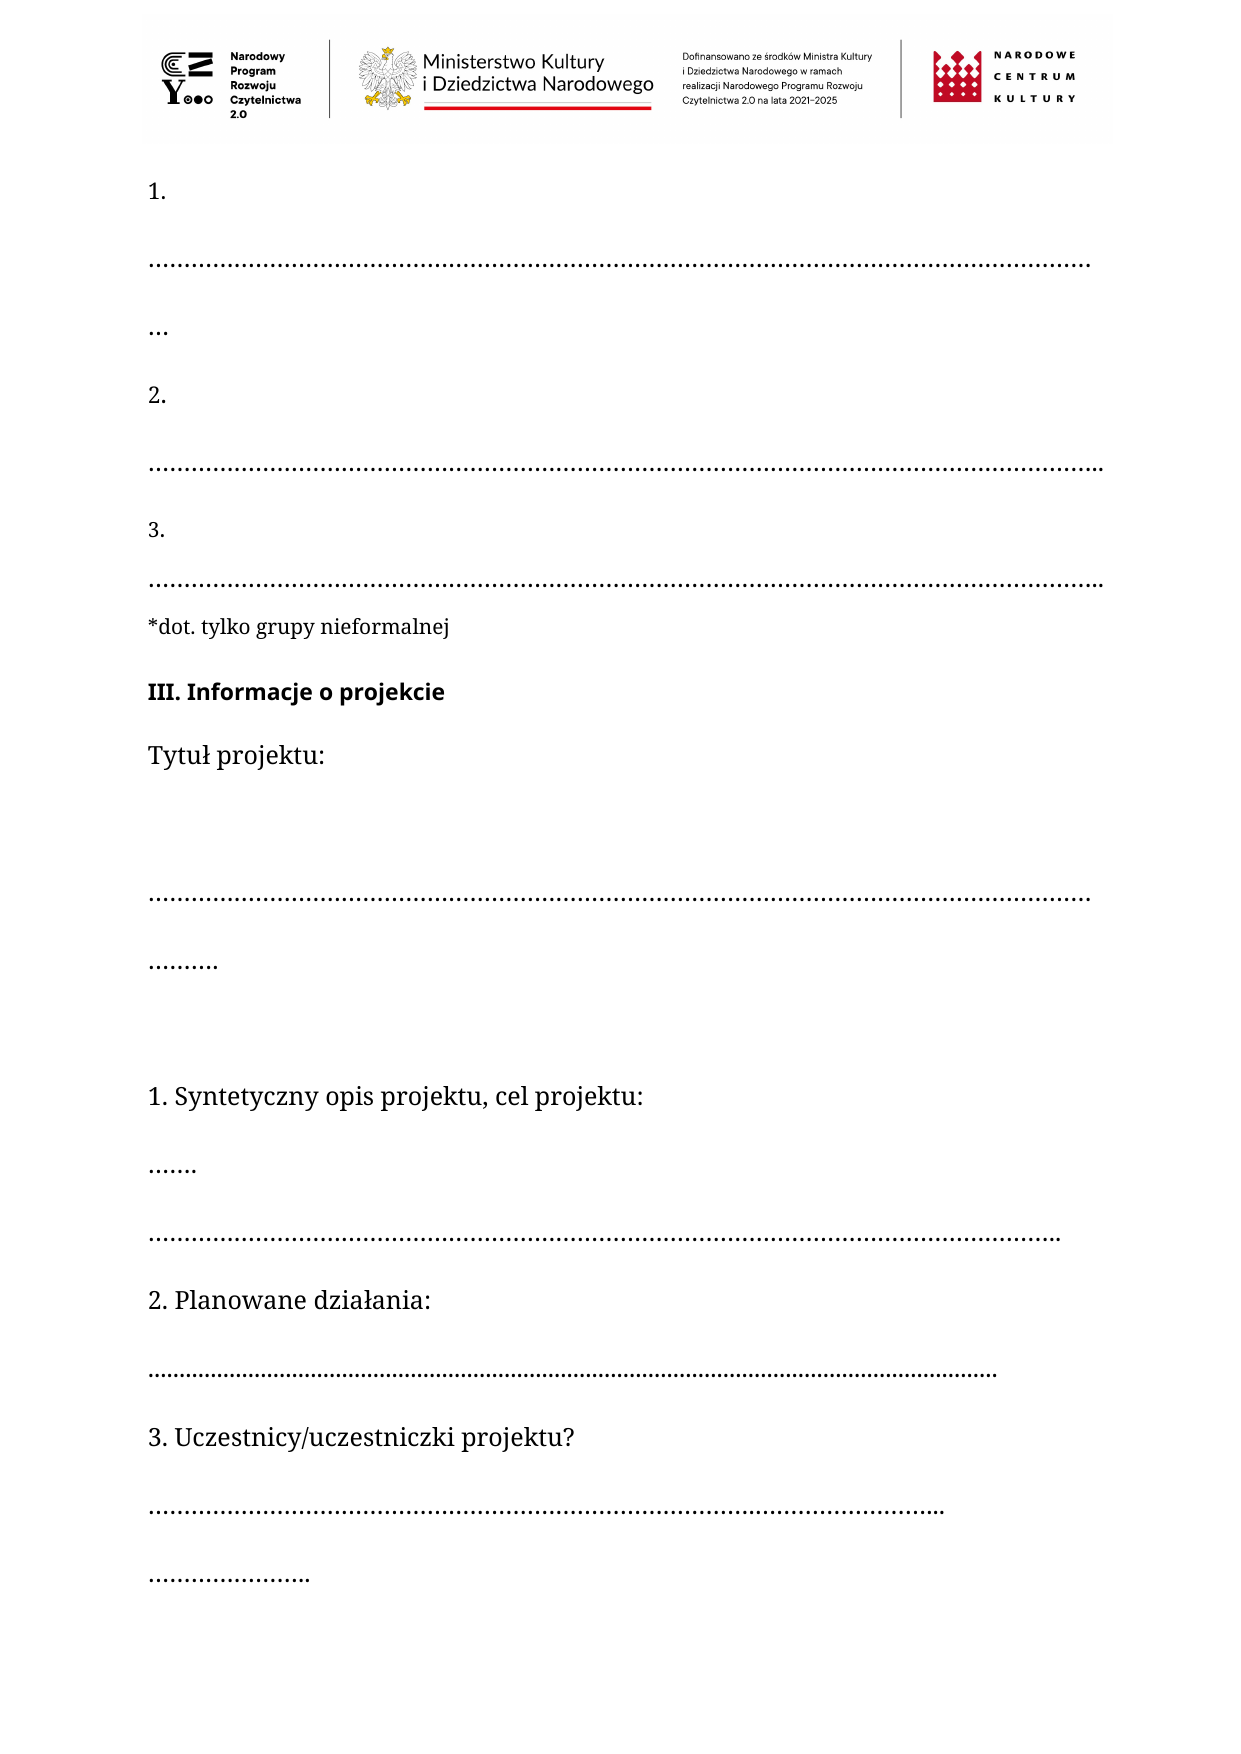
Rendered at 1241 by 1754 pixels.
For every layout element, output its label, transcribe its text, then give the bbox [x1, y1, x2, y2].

text *dot. tylko grupy nieformalnej [148, 612, 1107, 640]
picture [141, 14, 1114, 144]
text III. Informacje o projekcie [148, 675, 1107, 707]
text 1. Syntetyczny opis projektu, cel projektu: [148, 1078, 1107, 1113]
text 3. …………………………………………………………………………………………………………………….. [148, 513, 1107, 595]
text ………………………………………………………………………….……………………...………………….. [148, 1487, 1107, 1589]
text 2. …………………………………………………………………………………………………………………….. [148, 376, 1107, 479]
text ……………………………………………………………………………………………………………………………. [148, 806, 1107, 976]
text …….……………………………………………………………………………………………………………….. [148, 1147, 1107, 1249]
text 3. Uczestnicy/uczestniczki projektu? [148, 1419, 1107, 1453]
text 1. ……………………………………………………………………………………………………………………… [148, 144, 1107, 342]
text ........................................................................................................................................ [148, 1351, 1107, 1385]
text 2. Planowane działania: [148, 1283, 1107, 1317]
text Tytuł projektu: [148, 738, 1107, 772]
